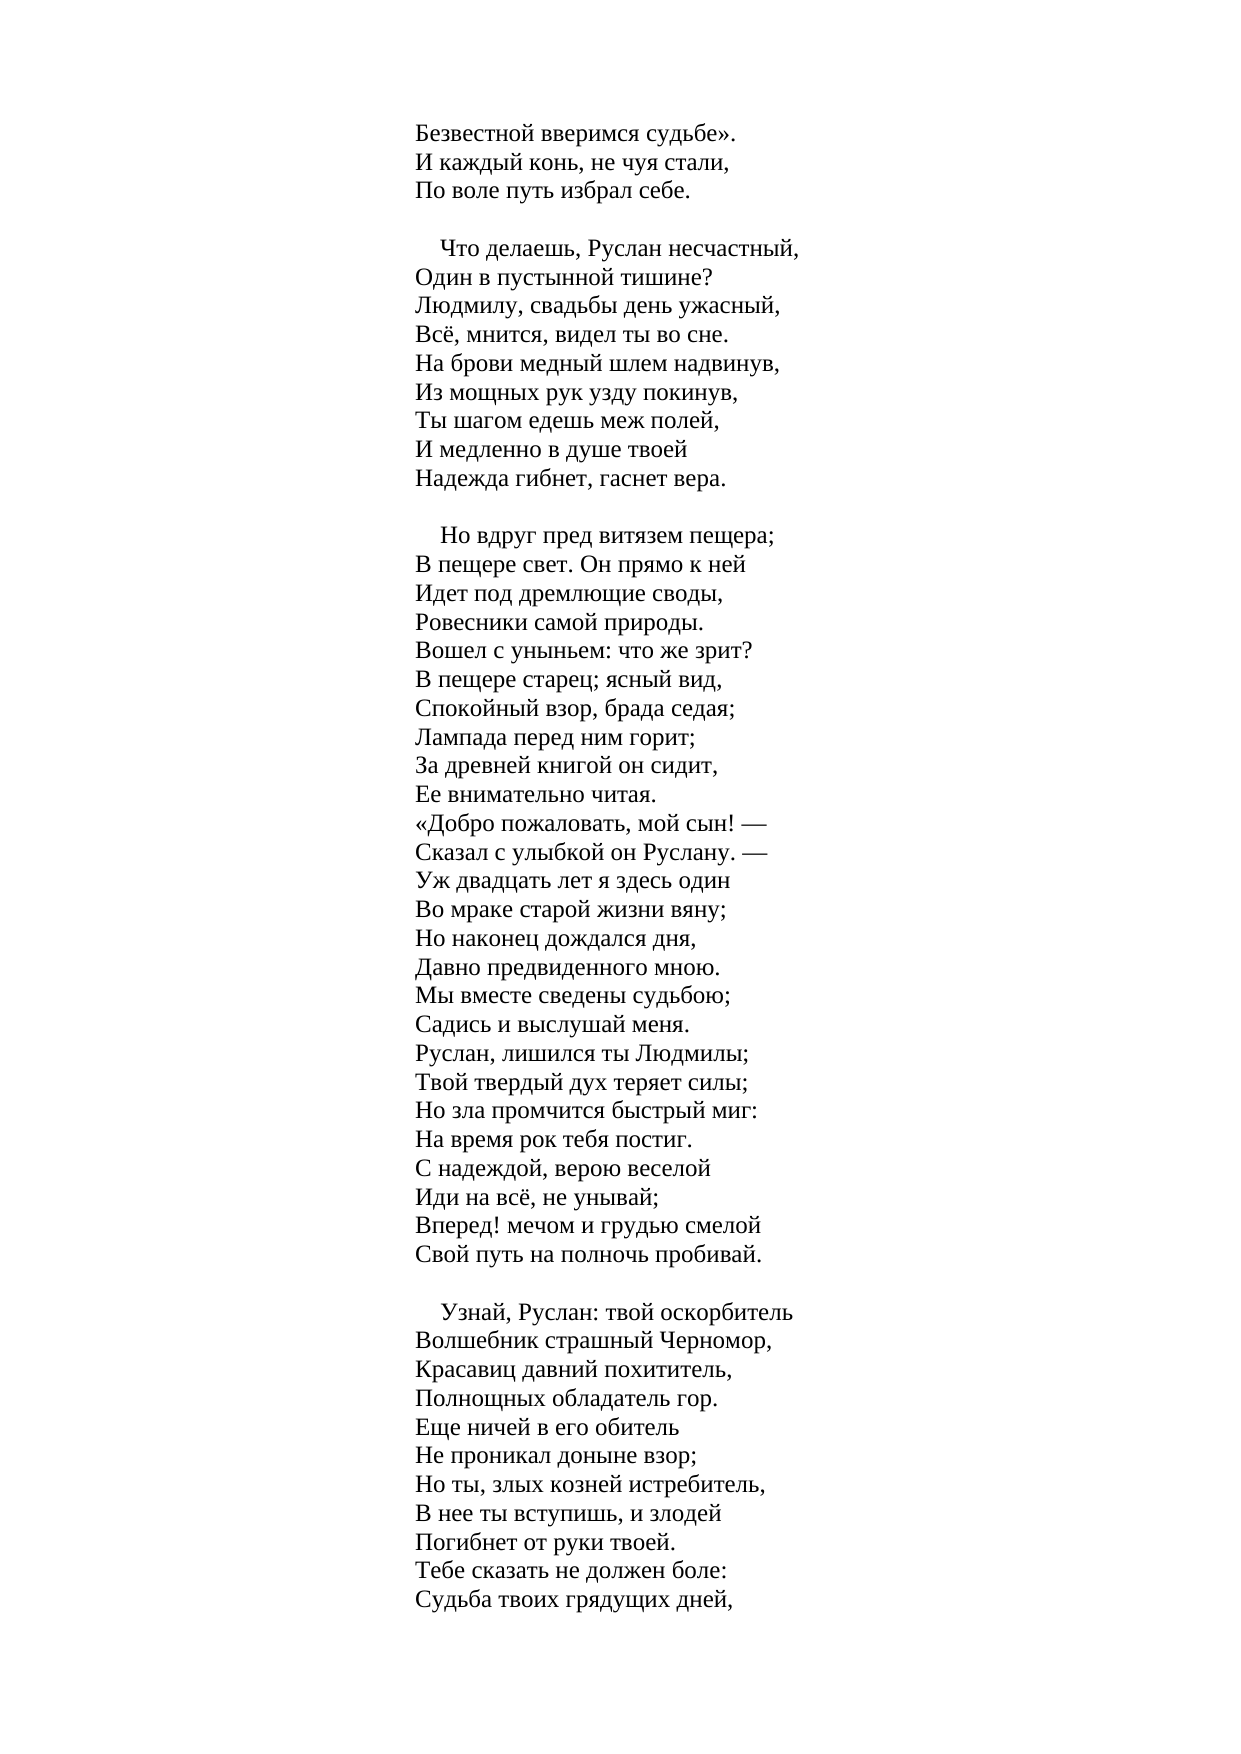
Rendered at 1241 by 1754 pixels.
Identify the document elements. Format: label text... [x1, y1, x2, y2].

text На время рок тебя постиг. [356, 1124, 1089, 1153]
text Вперед! мечом и грудью смелой [356, 1211, 1089, 1239]
text И медленно в душе твоей [356, 434, 1089, 463]
text По воле путь избрал себе. [356, 176, 1089, 204]
text Что делаешь, Руслан несчастный, [356, 233, 1089, 262]
text «Добро пожаловать, мой сын! — [356, 808, 1089, 837]
text Вошел с уныньем: что же зрит? [356, 636, 1089, 664]
text Тебе сказать не должен боле: [356, 1556, 1089, 1584]
text Погибнет от руки твоей. [356, 1527, 1089, 1556]
text Идет под дремлющие своды, [356, 578, 1089, 607]
text Полнощных обладатель гор. [356, 1383, 1089, 1412]
text Но наконец дождался дня, [356, 923, 1089, 952]
text Волшебник страшный Черномор, [356, 1326, 1089, 1354]
text Людмилу, свадьбы день ужасный, [356, 291, 1089, 319]
text На брови медный шлем надвинув, [356, 348, 1089, 377]
text Еще ничей в его обитель [356, 1412, 1089, 1441]
text Уж двадцать лет я здесь один [356, 866, 1089, 894]
text Из мощных рук узду покинув, [356, 377, 1089, 406]
text Надежда гибнет, гаснет вера. [356, 463, 1089, 492]
text Но ты, злых козней истребитель, [356, 1469, 1089, 1498]
text За древней книгой он сидит, [356, 751, 1089, 779]
text Но вдруг пред витязем пещера; [356, 521, 1089, 549]
text И каждый конь, не чуя стали, [356, 147, 1089, 176]
text Свой путь на полночь пробивай. [356, 1239, 1089, 1268]
text Узнай, Руслан: твой оскорбитель [356, 1297, 1089, 1326]
text Спокойный взор, брада седая; [356, 693, 1089, 722]
text Но зла промчится быстрый миг: [356, 1096, 1089, 1124]
text Лампада перед ним горит; [356, 722, 1089, 751]
text Во мраке старой жизни вяну; [356, 894, 1089, 923]
text Безвестной вверимся судьбе». [356, 118, 1089, 147]
text Руслан, лишился ты Людмилы; [356, 1038, 1089, 1067]
text Ты шагом едешь меж полей, [356, 406, 1089, 434]
text Ровесники самой природы. [356, 607, 1089, 636]
text В нее ты вступишь, и злодей [356, 1498, 1089, 1527]
text Мы вместе сведены судьбою; [356, 981, 1089, 1009]
text В пещере свет. Он прямо к ней [356, 549, 1089, 578]
text В пещере старец; ясный вид, [356, 664, 1089, 693]
text Сказал с улыбкой он Руслану. — [356, 837, 1089, 866]
text Ее внимательно читая. [356, 779, 1089, 808]
text Твой твердый дух теряет силы; [356, 1067, 1089, 1096]
text Давно предвиденного мною. [356, 952, 1089, 981]
text С надеждой, верою веселой [356, 1153, 1089, 1182]
text Всё, мнится, видел ты во сне. [356, 319, 1089, 348]
text Не проникал доныне взор; [356, 1441, 1089, 1469]
text Садись и выслушай меня. [356, 1009, 1089, 1038]
text Красавиц давний похититель, [356, 1354, 1089, 1383]
text Судьба твоих грядущих дней, [356, 1584, 1089, 1613]
text Иди на всё, не унывай; [356, 1182, 1089, 1211]
text Один в пустынной тишине? [356, 262, 1089, 291]
